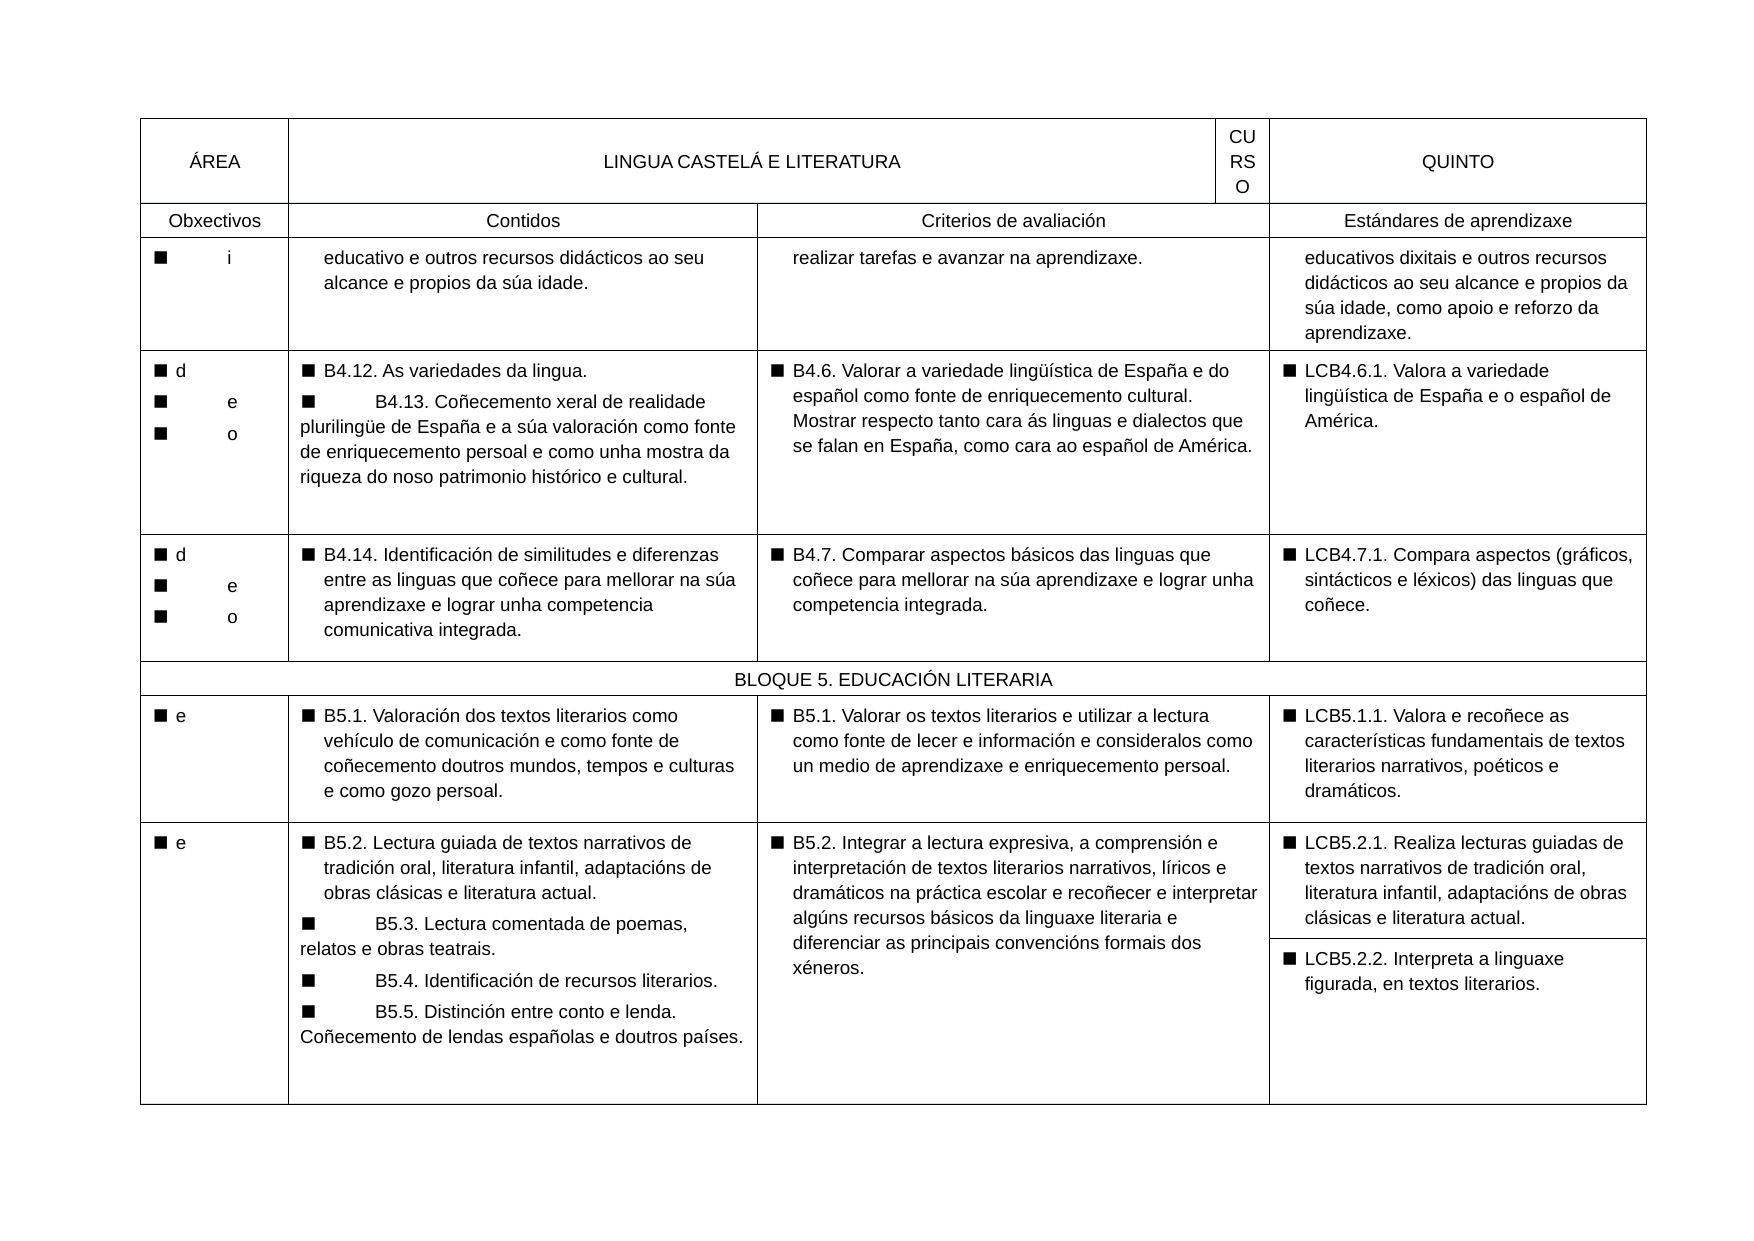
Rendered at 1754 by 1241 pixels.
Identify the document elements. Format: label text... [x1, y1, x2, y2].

table_cell d e o [141, 351, 288, 534]
table_cell B5.1. Valorar os textos literarios e utilizar a lectura como fonte de lecer e información e consideralos como un medio de aprendizaxe e enriquecemento persoal. [758, 696, 1269, 822]
table_cell LCB5.1.1. Valora e recoñece as características fundamentais de textos literarios narrativos, poéticos e dramáticos. [1270, 696, 1646, 822]
table_cell Estándares de aprendizaxe [1270, 204, 1646, 237]
table_cell e i [141, 238, 288, 350]
table_cell LCB4.7.1. Compara aspectos (gráficos, sintácticos e léxicos) das linguas que coñece. [1270, 535, 1646, 661]
table_cell B5.2. Integrar a lectura expresiva, a comprensión e interpretación de textos literarios narrativos, líricos e dramáticos na práctica escolar e recoñecer e interpretar algúns recursos básicos da linguaxe literaria e diferenciar as principais convencións formais dos xéneros. [758, 823, 1269, 938]
table_header CURSO [1216, 119, 1269, 202]
table_cell e [141, 823, 288, 938]
table_cell Criterios de avaliación [758, 204, 1269, 237]
table_cell BLOQUE 5. EDUCACIÓN LITERARIA [141, 662, 1646, 695]
table_header QUINTO [1270, 119, 1646, 202]
table_cell d e o [141, 535, 288, 661]
table_cell e [141, 696, 288, 822]
table_cell LCB5.2.2. Interpreta a linguaxe figurada, en textos literarios. [1270, 939, 1646, 1103]
table_cell LCB5.2.1. Realiza lecturas guiadas de textos narrativos de tradición oral, literatura infantil, adaptacións de obras clásicas e literatura actual. [1270, 823, 1646, 938]
table_cell B4.14. Identificación de similitudes e diferenzas entre as linguas que coñece para mellorar na súa aprendizaxe e lograr unha competencia comunicativa integrada. [289, 535, 757, 661]
table_cell LCB4.6.1. Valora a variedade lingüística de España e o español de América. [1270, 351, 1646, 534]
table_cell B4.12. As variedades da lingua. B4.13. Coñecemento xeral de realidade plurilingüe de España e a súa valoración como fonte de enriquecemento persoal e como unha mostra da riqueza do noso patrimonio histórico e cultural. [289, 351, 757, 534]
table_cell realizar tarefas e avanzar na aprendizaxe. [758, 238, 1269, 350]
table_header ÁREA [141, 119, 288, 202]
table_cell Contidos [289, 204, 757, 237]
table_cell B4.6. Valorar a variedade lingüística de España e do español como fonte de enriquecemento cultural. Mostrar respecto tanto cara ás linguas e dialectos que se falan en España, como cara ao español de América. [758, 351, 1269, 534]
table_cell B5.1. Valoración dos textos literarios como vehículo de comunicación e como fonte de coñecemento doutros mundos, tempos e culturas e como gozo persoal. [289, 696, 757, 822]
table_cell Obxectivos [141, 204, 288, 237]
table_cell B5.2. Lectura guiada de textos narrativos de tradición oral, literatura infantil, adaptacións de obras clásicas e literatura actual. B5.3. Lectura comentada de poemas, relatos e obras teatrais. B5.4. Identificación de recursos literarios. B5.5. Distinción entre conto e lenda. Coñecemento de lendas españolas e doutros países. [289, 823, 757, 938]
table_cell educativos dixitais e outros recursos didácticos ao seu alcance e propios da súa idade, como apoio e reforzo da aprendizaxe. [1270, 238, 1646, 350]
table_cell educativo e outros recursos didácticos ao seu alcance e propios da súa idade. [289, 238, 757, 350]
table_cell B4.7. Comparar aspectos básicos das linguas que coñece para mellorar na súa aprendizaxe e lograr unha competencia integrada. [758, 535, 1269, 661]
table_header LINGUA CASTELÁ E LITERATURA [289, 119, 1215, 202]
